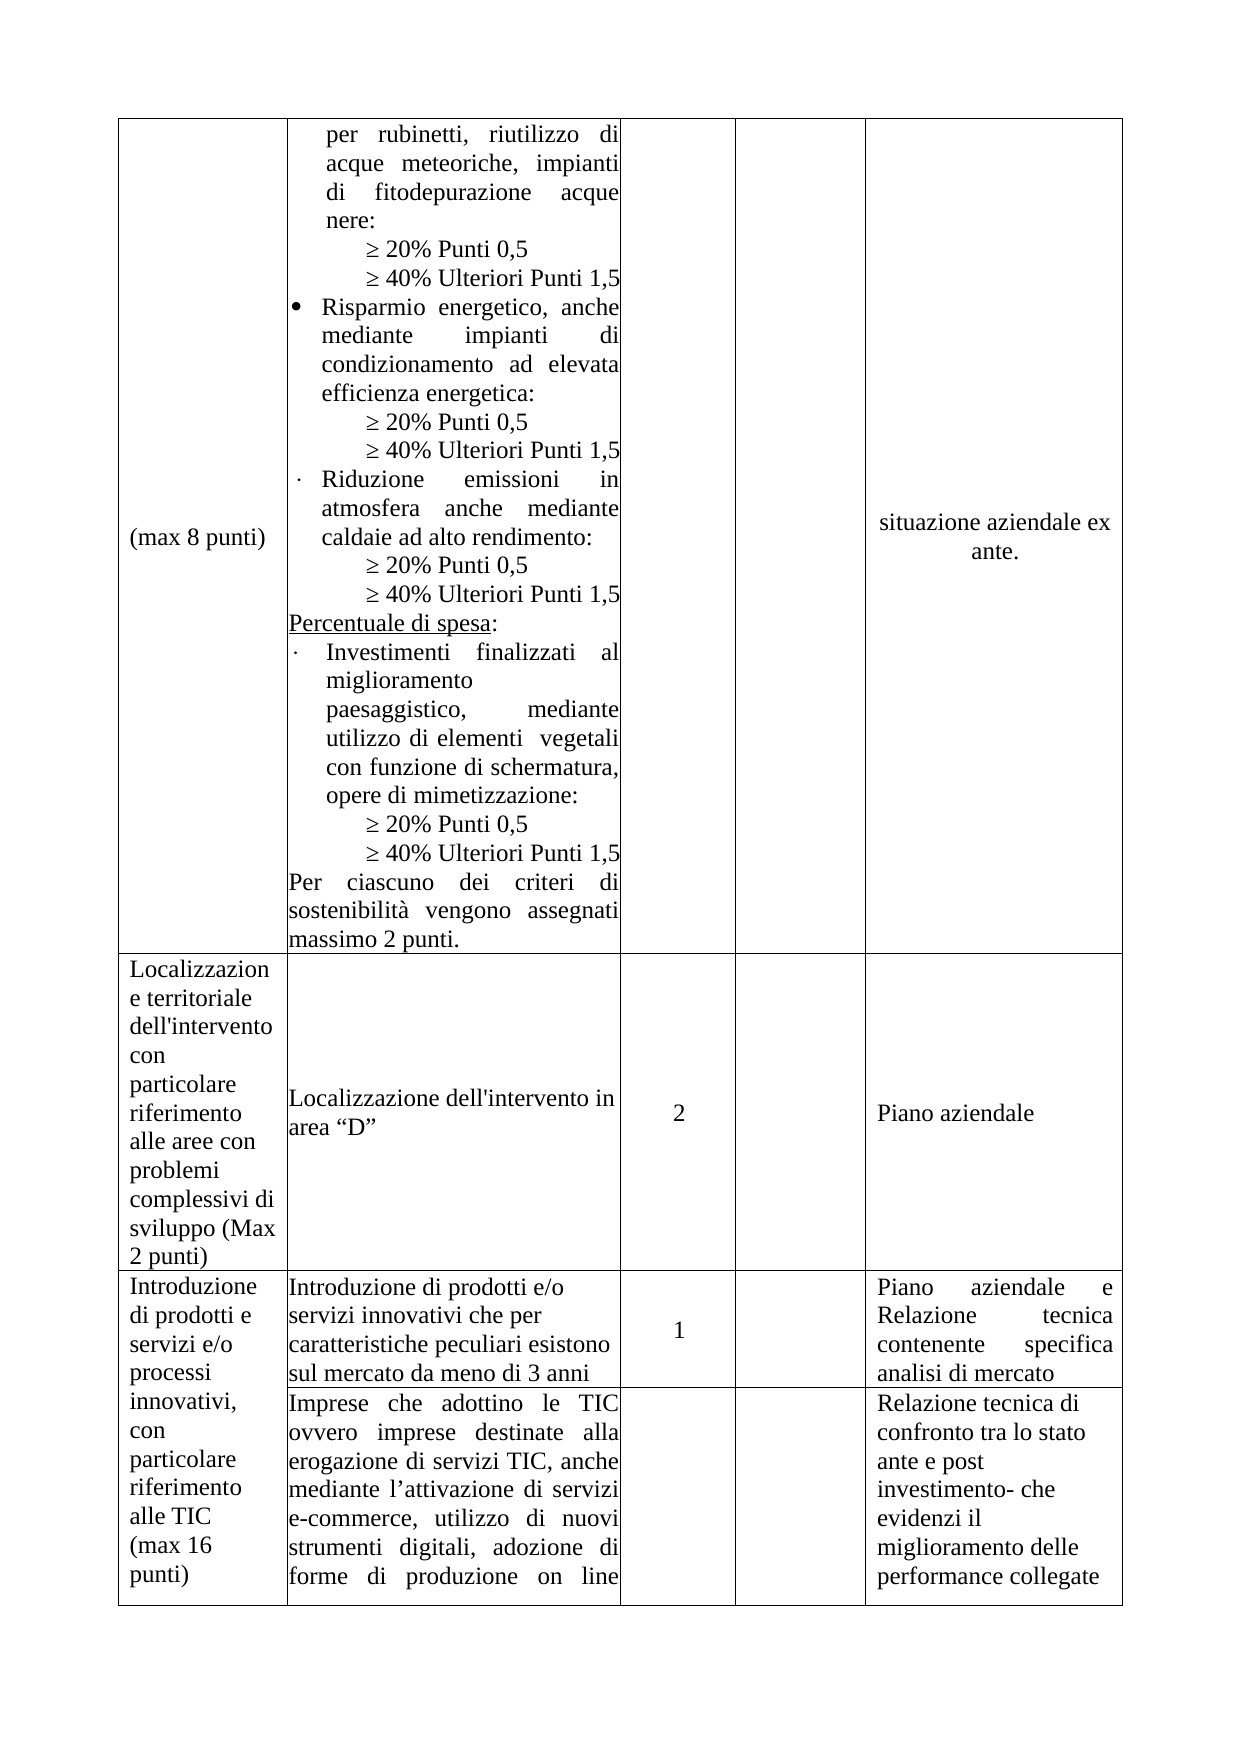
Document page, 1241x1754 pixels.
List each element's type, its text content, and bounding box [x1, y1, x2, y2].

table_cell Piano aziendale e Relazione tecnica contenente specifica analisi di mercato [866, 1271, 1122, 1387]
table_cell Piano aziendale [866, 954, 1122, 1270]
table_cell per rubinetti, riutilizzo di acque meteoriche, impianti di fitodepurazione acque nere: ≥ 20% Punti 0,5 ≥ 40% Ulteriori Punti 1,5 Risparmio energetico, anche mediante impianti di condizionamento ad elevata efficienza energetica: ≥ 20% Punti 0,5 ≥ 40% Ulteriori Punti 1,5 Riduzione emissioni in atmosfera anche mediante caldaie ad alto rendimento: ≥ 20% Punti 0,5 ≥ 40% Ulteriori Punti 1,5 Percentuale di spesa: Investimenti finalizzati al miglioramento paesaggistico, mediante utilizzo di elementi vegetali con funzione di schermatura, opere di mimetizzazione: ≥ 20% Punti 0,5 ≥ 40% Ulteriori Punti 1,5 Per ciascuno dei criteri di sostenibilità vengono assegnati massimo 2 punti. [288, 119, 620, 953]
table_cell Localizzazione territoriale dell'intervento con particolare riferimento alle aree con problemi complessivi di sviluppo (Max 2 punti) [119, 954, 287, 1270]
table_cell Introduzione di prodotti e/o servizi innovativi che per caratteristiche peculiari esistono sul mercato da meno di 3 anni [288, 1271, 620, 1387]
table_cell [736, 1271, 865, 1387]
table_cell 2 [621, 954, 735, 1270]
table_cell Imprese che adottino le TIC ovvero imprese destinate alla erogazione di servizi TIC, anche mediante l’attivazione di servizi e-commerce, utilizzo di nuovi strumenti digitali, adozione di forme di produzione on line [288, 1388, 620, 1605]
table_cell Localizzazione dell'intervento in area “D” [288, 954, 620, 1270]
table_cell [736, 954, 865, 1270]
table_cell [621, 119, 735, 953]
table_cell [736, 119, 865, 953]
table_cell [621, 1388, 735, 1605]
table_cell situazione aziendale ex ante. [866, 119, 1122, 953]
table_cell Relazione tecnica di confronto tra lo stato ante e post investimento- che evidenzi il miglioramento delle performance collegate [866, 1388, 1122, 1605]
table_cell Introduzione di prodotti e servizi e/o processi innovativi, con particolare riferimento alle TIC (max 16 punti) [119, 1271, 287, 1605]
table_cell 1 [621, 1271, 735, 1387]
table_cell [736, 1388, 865, 1605]
table_cell (max 8 punti) [119, 119, 287, 953]
